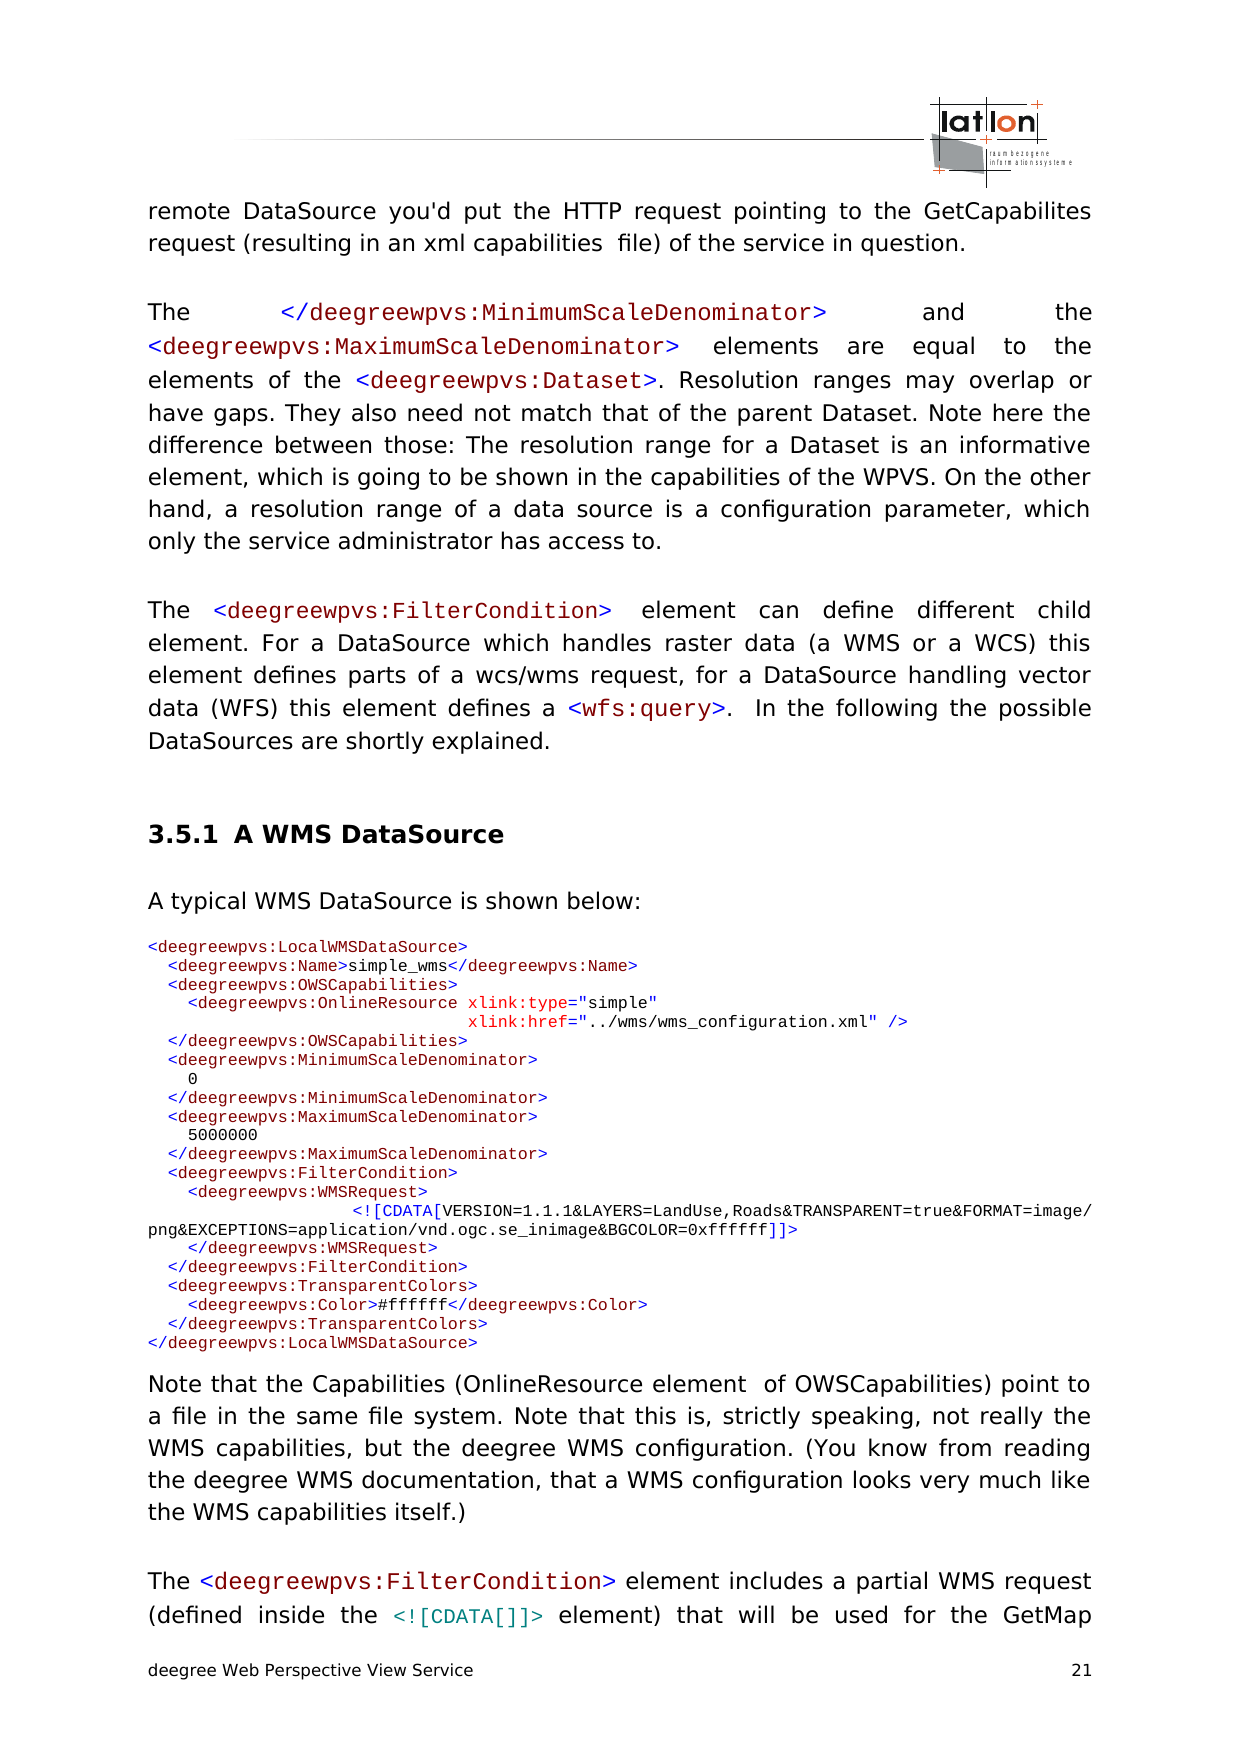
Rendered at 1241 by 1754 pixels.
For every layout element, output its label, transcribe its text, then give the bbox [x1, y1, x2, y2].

text <![CDATA[VERSION=1.1.1&LAYERS=LandUse,Roads&TRANSPARENT=true&FORMAT=image/png&EXCEPTIONS=application/vnd.ogc.se_inimage&BGCOLOR=0xffffff]]> [148, 1202, 1092, 1240]
text <deegreewpvs:TransparentColors> [148, 1278, 1092, 1297]
text </deegreewpvs:WMSRequest> [148, 1240, 1092, 1259]
subtitle A WMS DataSource [148, 820, 1092, 849]
text <deegreewpvs:MaximumScaleDenominator> [148, 1108, 1092, 1127]
text </deegreewpvs:MaximumScaleDenominator> [148, 1146, 1092, 1165]
text The <deegreewpvs:FilterCondition> element can define different child element. For a DataSource which handles raster data (a WMS or a WCS) this element defines parts of a wcs/wms request, for a DataSource handling vector data (WFS) this element defines a <wfs:query>. In the following the possible DataSources are shortly explained. [148, 597, 1092, 755]
text </deegreewpvs:LocalWMSDataSource> [148, 1334, 1092, 1353]
text <deegreewpvs:OnlineResource xlink:type="simple" [148, 995, 1092, 1014]
text 5000000 [148, 1127, 1092, 1146]
text The </deegreewpvs:MinimumScaleDenominator> and the <deegreewpvs:MaximumScaleDenominator> elements are equal to the elements of the <deegreewpvs:Dataset>. Resolution ranges may overlap or have gaps. They also need not match that of the parent Dataset. Note here the difference between those: The resolution range for a Dataset is an informative element, which is going to be shown in the capabilities of the WPVS. On the other hand, a resolution range of a data source is a configuration parameter, which only the service administrator has access to. [148, 299, 1092, 555]
text remote DataSource you'd put the HTTP request pointing to the GetCapabilites request (resulting in an xml capabilities file) of the service in question. [148, 198, 1092, 257]
text <deegreewpvs:Name>simple_wms</deegreewpvs:Name> [148, 957, 1092, 976]
text Note that the Capabilities (OnlineResource element of OWSCapabilities) point to a file in the same file system. Note that this is, strictly speaking, not really the WMS capabilities, but the deegree WMS configuration. (You know from reading the deegree WMS documentation, that a WMS configuration looks very much like the WMS capabilities itself.) [148, 1372, 1092, 1526]
text A typical WMS DataSource is shown below: [148, 888, 1092, 915]
text xlink:href="../wms/wms_configuration.xml" /> [148, 1014, 1092, 1033]
text <deegreewpvs:Color>#ffffff</deegreewpvs:Color> [148, 1297, 1092, 1316]
text </deegreewpvs:MinimumScaleDenominator> [148, 1089, 1092, 1108]
text </deegreewpvs:FilterCondition> [148, 1259, 1092, 1278]
text <deegreewpvs:OWSCapabilities> [148, 976, 1092, 995]
text <deegreewpvs:MinimumScaleDenominator> [148, 1052, 1092, 1070]
text </deegreewpvs:OWSCapabilities> [148, 1033, 1092, 1052]
text </deegreewpvs:TransparentColors> [148, 1316, 1092, 1334]
text <deegreewpvs:WMSRequest> [148, 1183, 1092, 1202]
text 0 [148, 1070, 1092, 1089]
text <deegreewpvs:LocalWMSDataSource> [148, 938, 1092, 957]
text <deegreewpvs:FilterCondition> [148, 1165, 1092, 1183]
text The <deegreewpvs:FilterCondition> element includes a partial WMS request (defined inside the <![CDATA[]]> element) that will be used for the GetMap [148, 1568, 1092, 1629]
